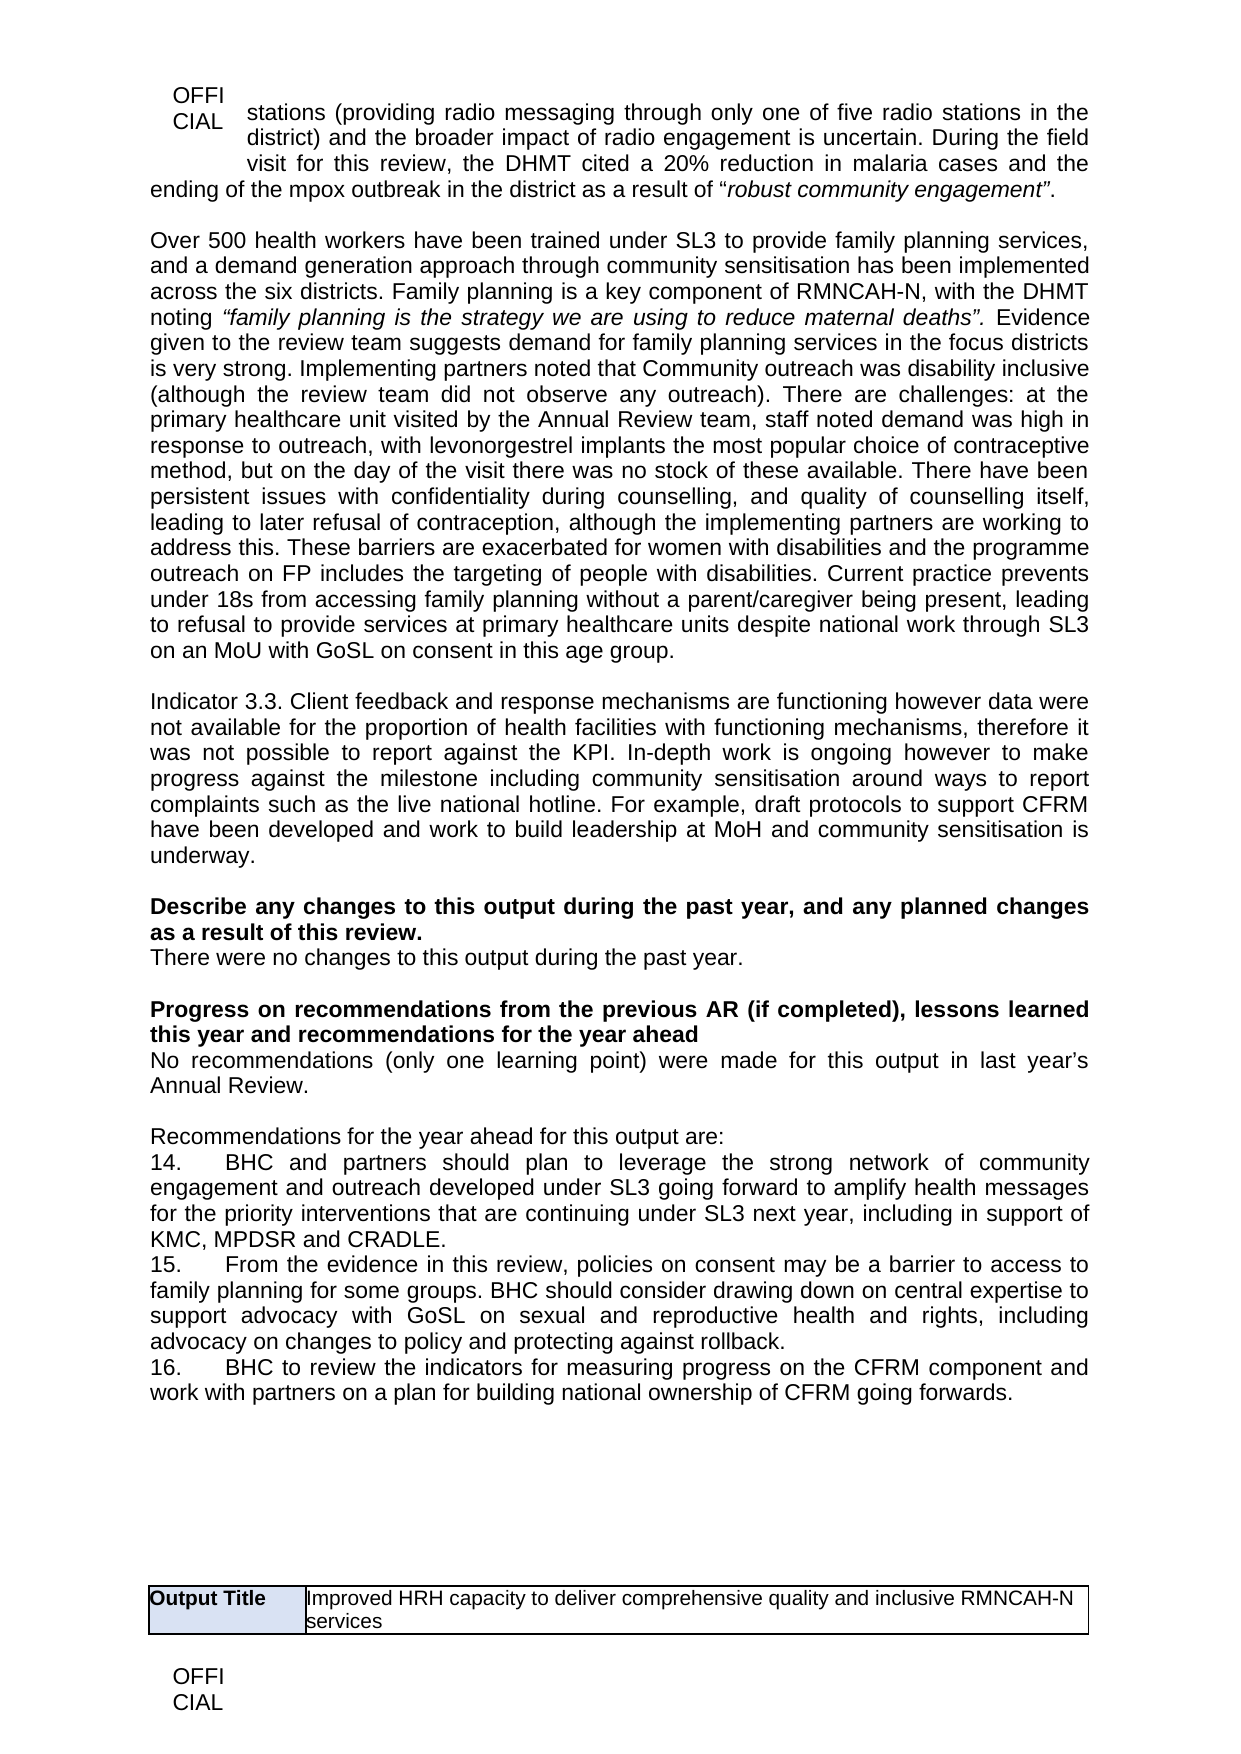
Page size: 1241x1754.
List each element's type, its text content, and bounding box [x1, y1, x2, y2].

table_header Output Title [150, 1587, 305, 1633]
text No recommendations (only one learning point) were made for this output in last year’s Annual Review. [150, 1047, 1090, 1099]
text Describe any changes to this output during the past year, and any planned changes as a result of this review. [150, 894, 1090, 945]
text Indicator 3.3. Client feedback and response mechanisms are functioning however data were not available for the proportion of health facilities with functioning mechanisms, therefore it was not possible to report against the KPI. In-depth work is ongoing however to make progress against the milestone including community sensitisation around ways to report complaints such as the live national hotline. For example, draft protocols to support CFRM have been developed and work to build leadership at MoH and community sensitisation is underway. [150, 689, 1090, 868]
text RMNCAH-N outreach sessions, led by community health centre action plans, have been conducted in each target district (at least two per month) during the reporting year. Community Health Centres (CHCs) use these outreach sessions to identify gaps in knowledge among community members and plan outreach to address these gaps. This process is supported by community dialogue meetings that feed in to facility management committees. The implementing partner is working with MoH to strengthen these committees, noting they have achieved successes in improving community healthcare infrastructure and mobilising resources under SL3. Monthly radio programmes are being delivered, although during the field visit the review team were not confident of the DHMTs’ links with radio stations (providing radio messaging through only one of five radio stations in the district) and the broader impact of radio engagement is uncertain. During the field visit for this review, the DHMT cited a 20% reduction in malaria cases and the ending of the mpox outbreak in the district as a result of “robust community engagement”. [150, 99, 1090, 202]
list BHC and partners should plan to leverage the strong network of community engagement and outreach developed under SL3 going forward to amplify health messages for the priority interventions that are continuing under SL3 next year, including in support of KMC, MPDSR and CRADLE. [150, 1149, 1090, 1252]
list BHC to review the indicators for measuring progress on the CFRM component and work with partners on a plan for building national ownership of CFRM going forwards. [150, 1354, 1090, 1406]
list From the evidence in this review, policies on consent may be a barrier to access to family planning for some groups. BHC should consider drawing down on central expertise to support advocacy with GoSL on sexual and reproductive health and rights, including advocacy on changes to policy and protecting against rollback. [150, 1252, 1090, 1354]
text Over 500 health workers have been trained under SL3 to provide family planning services, and a demand generation approach through community sensitisation has been implemented across the six districts. Family planning is a key component of RMNCAH-N, with the DHMT noting “family planning is the strategy we are using to reduce maternal deaths”. Evidence given to the review team suggests demand for family planning services in the focus districts is very strong. Implementing partners noted that Community outreach was disability inclusive (although the review team did not observe any outreach). There are challenges: at the primary healthcare unit visited by the Annual Review team, staff noted demand was high in response to outreach, with levonorgestrel implants the most popular choice of contraceptive method, but on the day of the visit there was no stock of these available. There have been persistent issues with confidentiality during counselling, and quality of counselling itself, leading to later refusal of contraception, although the implementing partners are working to address this. These barriers are exacerbated for women with disabilities and the programme outreach on FP includes the targeting of people with disabilities. Current practice prevents under 18s from accessing family planning without a parent/caregiver being present, leading to refusal to provide services at primary healthcare units despite national work through SL3 on an MoU with GoSL on consent in this age group. [150, 227, 1090, 663]
table_header Improved HRH capacity to deliver comprehensive quality and inclusive RMNCAH-N services [307, 1587, 1088, 1633]
text Recommendations for the year ahead for this output are: [150, 1124, 1090, 1149]
text Progress on recommendations from the previous AR (if completed), lessons learned this year and recommendations for the year ahead [150, 996, 1090, 1047]
text There were no changes to this output during the past year. [150, 945, 1090, 971]
